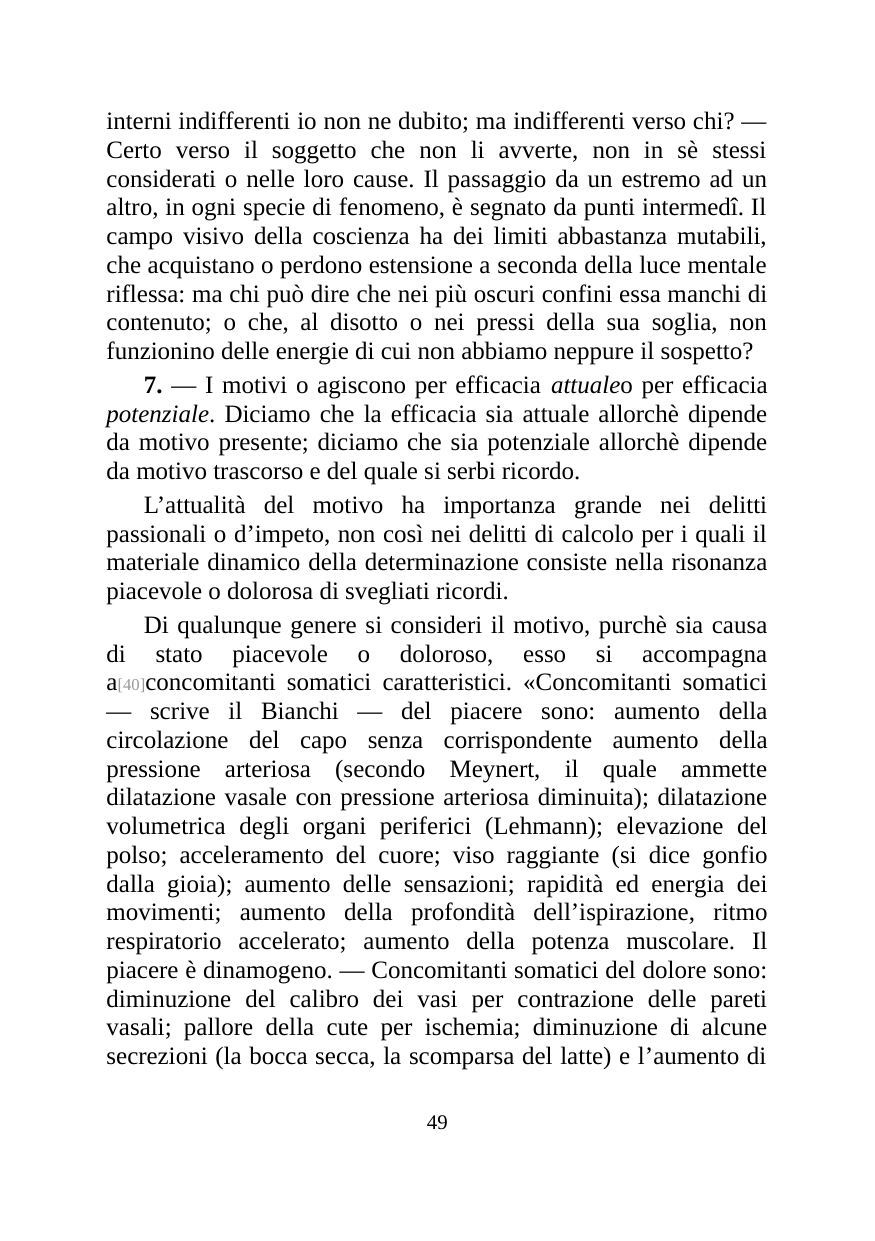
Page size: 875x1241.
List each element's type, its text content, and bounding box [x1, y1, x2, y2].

text Di qualunque genere si consideri il motivo, purchè sia causa di stato piacevole o doloroso, esso si accompagna a[40]concomitanti somatici caratteristici. «Concomitanti somatici ― scrive il Bianchi ― del piacere sono: aumento della circolazione del capo senza corrispondente aumento della pressione arteriosa (secondo Meynert, il quale ammette dilatazione vasale con pressione arteriosa diminuita); dilatazione volumetrica degli organi periferici (Lehmann); elevazione del polso; acceleramento del cuore; viso raggiante (si dice gonfio dalla gioia); aumento delle sensazioni; rapidità ed energia dei movimenti; aumento della profondità dell’ispirazione, ritmo respiratorio accelerato; aumento della potenza muscolare. Il piacere è dinamogeno. ― Concomitanti somatici del dolore sono: diminuzione del calibro dei vasi per contrazione delle pareti vasali; pallore della cute per ischemia; diminuzione di alcune secrezioni (la bocca secca, la scomparsa del latte) e l’aumento di [106, 610, 768, 1070]
text interni indifferenti io non ne dubito; ma indifferenti verso chi? ― Certo verso il soggetto che non li avverte, non in sè stessi considerati o nelle loro cause. Il passaggio da un estremo ad un altro, in ogni specie di fenomeno, è segnato da punti intermedî. Il campo visivo della coscienza ha dei limiti abbastanza mutabili, che acquistano o perdono estensione a seconda della luce mentale riflessa: ma chi può dire che nei più oscuri confini essa manchi di contenuto; o che, al disotto o nei pressi della sua soglia, non funzionino delle energie di cui non abbiamo neppure il sospetto? [106, 106, 768, 365]
text L’attualità del motivo ha importanza grande nei delitti passionali o d’impeto, non così nei delitti di calcolo per i quali il materiale dinamico della determinazione consiste nella risonanza piacevole o dolorosa di svegliati ricordi. [106, 490, 768, 605]
text 7. ― I motivi o agiscono per efficacia attualeo per efficacia potenziale. Diciamo che la efficacia sia attuale allorchè dipende da motivo presente; diciamo che sia potenziale allorchè dipende da motivo trascorso e del quale si serbi ricordo. [106, 370, 768, 485]
